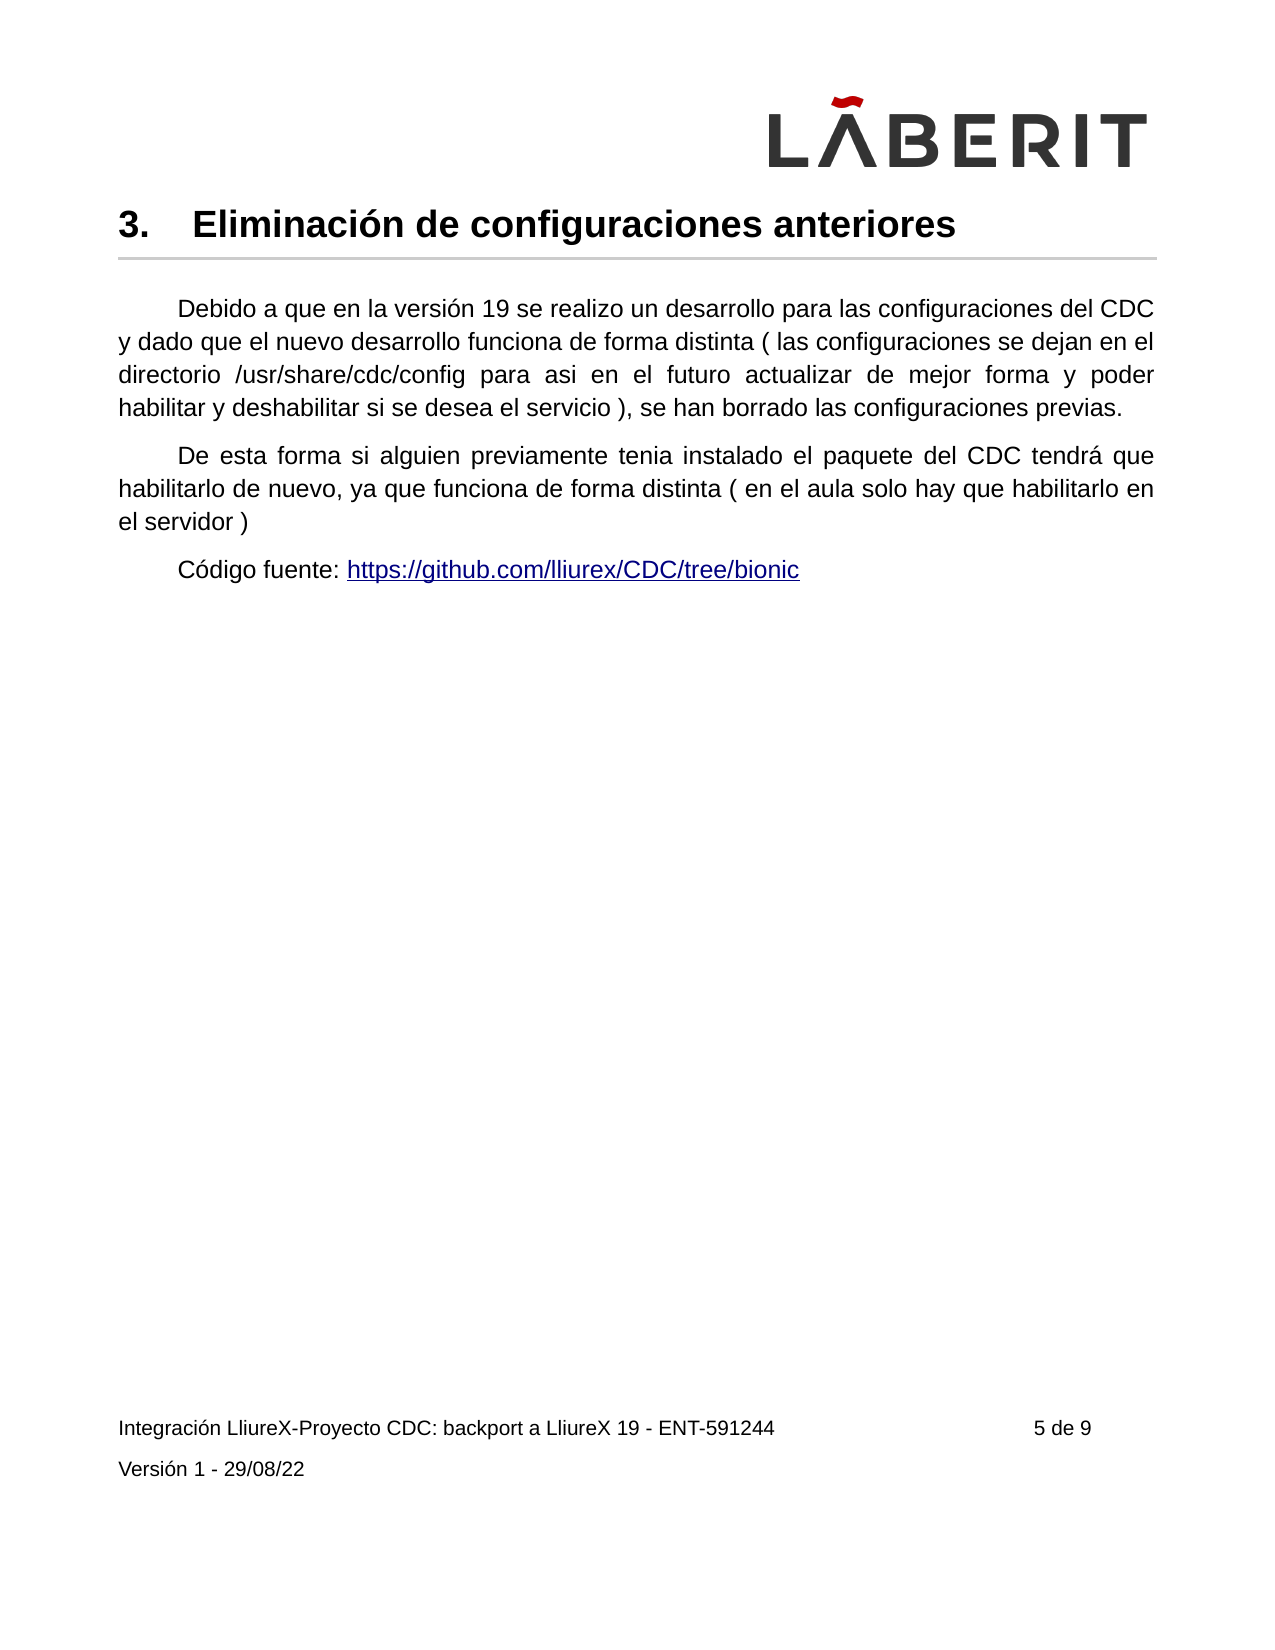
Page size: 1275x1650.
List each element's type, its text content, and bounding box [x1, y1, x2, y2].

subtitle Eliminación de configuraciones anteriores [118, 202, 1157, 257]
picture [769, 96, 1147, 167]
text Código fuente: https://github.com/lliurex/CDC/tree/bionic [118, 555, 1157, 583]
text Debido a que en la versión 19 se realizo un desarrollo para las configuraciones del CDC y dado que el nuevo desarrollo funciona de forma distinta ( las configuraciones se dejan en el directorio /usr/share/cdc/config para asi en el futuro actualizar de mejor forma y poder habilitar y deshabilitar si se desea el servicio ), se han borrado las configuraciones previas. [118, 294, 1157, 422]
text De esta forma si alguien previamente tenia instalado el paquete del CDC tendrá que habilitarlo de nuevo, ya que funciona de forma distinta ( en el aula solo hay que habilitarlo en el servidor ) [118, 441, 1157, 536]
